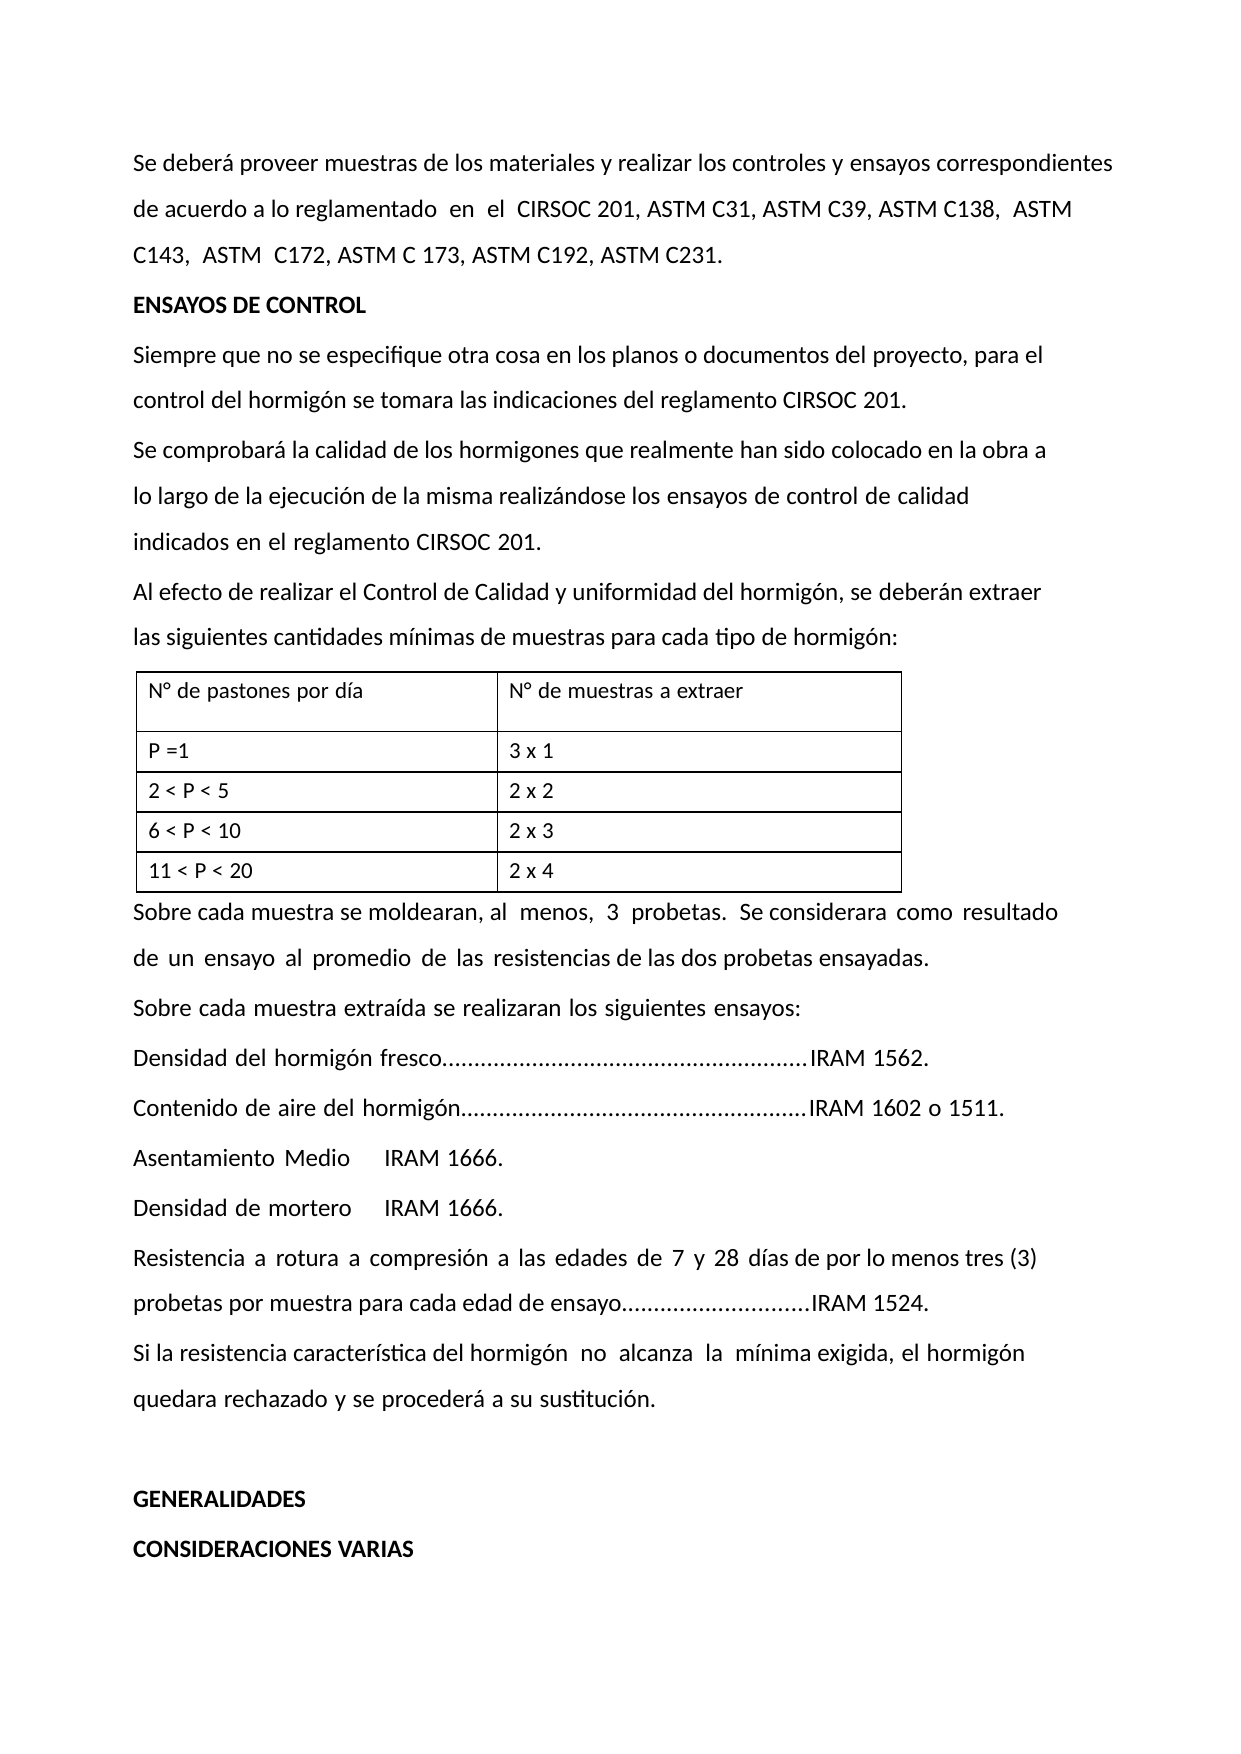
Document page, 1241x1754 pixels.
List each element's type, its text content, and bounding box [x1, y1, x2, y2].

table_cell 2 x 2 [498, 773, 901, 811]
text Si la resistencia característica del hormigón no alcanza la mínima exigida, el hormigón quedara rechazado y se procederá a su sustitución. [133, 1337, 1069, 1413]
table_cell 2 < P < 5 [137, 773, 497, 811]
table_header N° de pastones por día [137, 673, 497, 731]
table_cell 11 < P < 20 [137, 853, 497, 891]
table_cell 2 x 4 [498, 853, 901, 891]
text Sobre cada muestra se moldearan, al menos, 3 probetas. Se considerara como resultado de un ensayo al promedio de las resistencias de las dos probetas ensayadas. [133, 897, 1069, 973]
text Contenido de aire del hormigón IRAM 1602 o 1511. [133, 1092, 1137, 1122]
text GENERALIDADES [133, 1483, 1137, 1513]
text Sobre cada muestra extraída se realizaran los siguientes ensayos: [133, 992, 1137, 1023]
text Resistencia a rotura a compresión a las edades de 7 y 28 días de por lo menos tres (3) probetas por muestra para cada edad de ensayo IRAM 1524. [133, 1242, 1068, 1318]
text Se comprobará la calidad de los hormigones que realmente han sido colocado en la obra a lo largo de la ejecución de la misma realizándose los ensayos de control de calidad indicados en el reglamento CIRSOC 201. [133, 434, 1069, 556]
text Se deberá proveer muestras de los materiales y realizar los controles y ensayos correspondientes de acuerdo a lo reglamentado en el CIRSOC 201, ASTM C31, ASTM C39, ASTM C138, ASTM C143, ASTM C172, ASTM C 173, ASTM C192, ASTM C231. [133, 148, 1137, 269]
table_cell 2 x 3 [498, 813, 901, 851]
table_cell 6 < P < 10 [137, 813, 497, 851]
text Siempre que no se especifique otra cosa en los planos o documentos del proyecto, para el control del hormigón se tomara las indicaciones del reglamento CIRSOC 201. [133, 339, 1069, 415]
table_cell 3 x 1 [498, 732, 901, 771]
table_header N° de muestras a extraer [498, 673, 901, 731]
text Al efecto de realizar el Control de Calidad y uniformidad del hormigón, se deberán extraer las siguientes cantidades mínimas de muestras para cada tipo de hormigón: [133, 576, 1069, 652]
table_cell P =1 [137, 732, 497, 771]
text Densidad de mortero IRAM 1666. [133, 1192, 1137, 1222]
text CONSIDERACIONES VARIAS [133, 1533, 1137, 1563]
text ENSAYOS DE CONTROL [133, 289, 1137, 319]
text Densidad del hormigón fresco IRAM 1562. [133, 1042, 1137, 1073]
text Asentamiento Medio IRAM 1666. [133, 1142, 1137, 1172]
